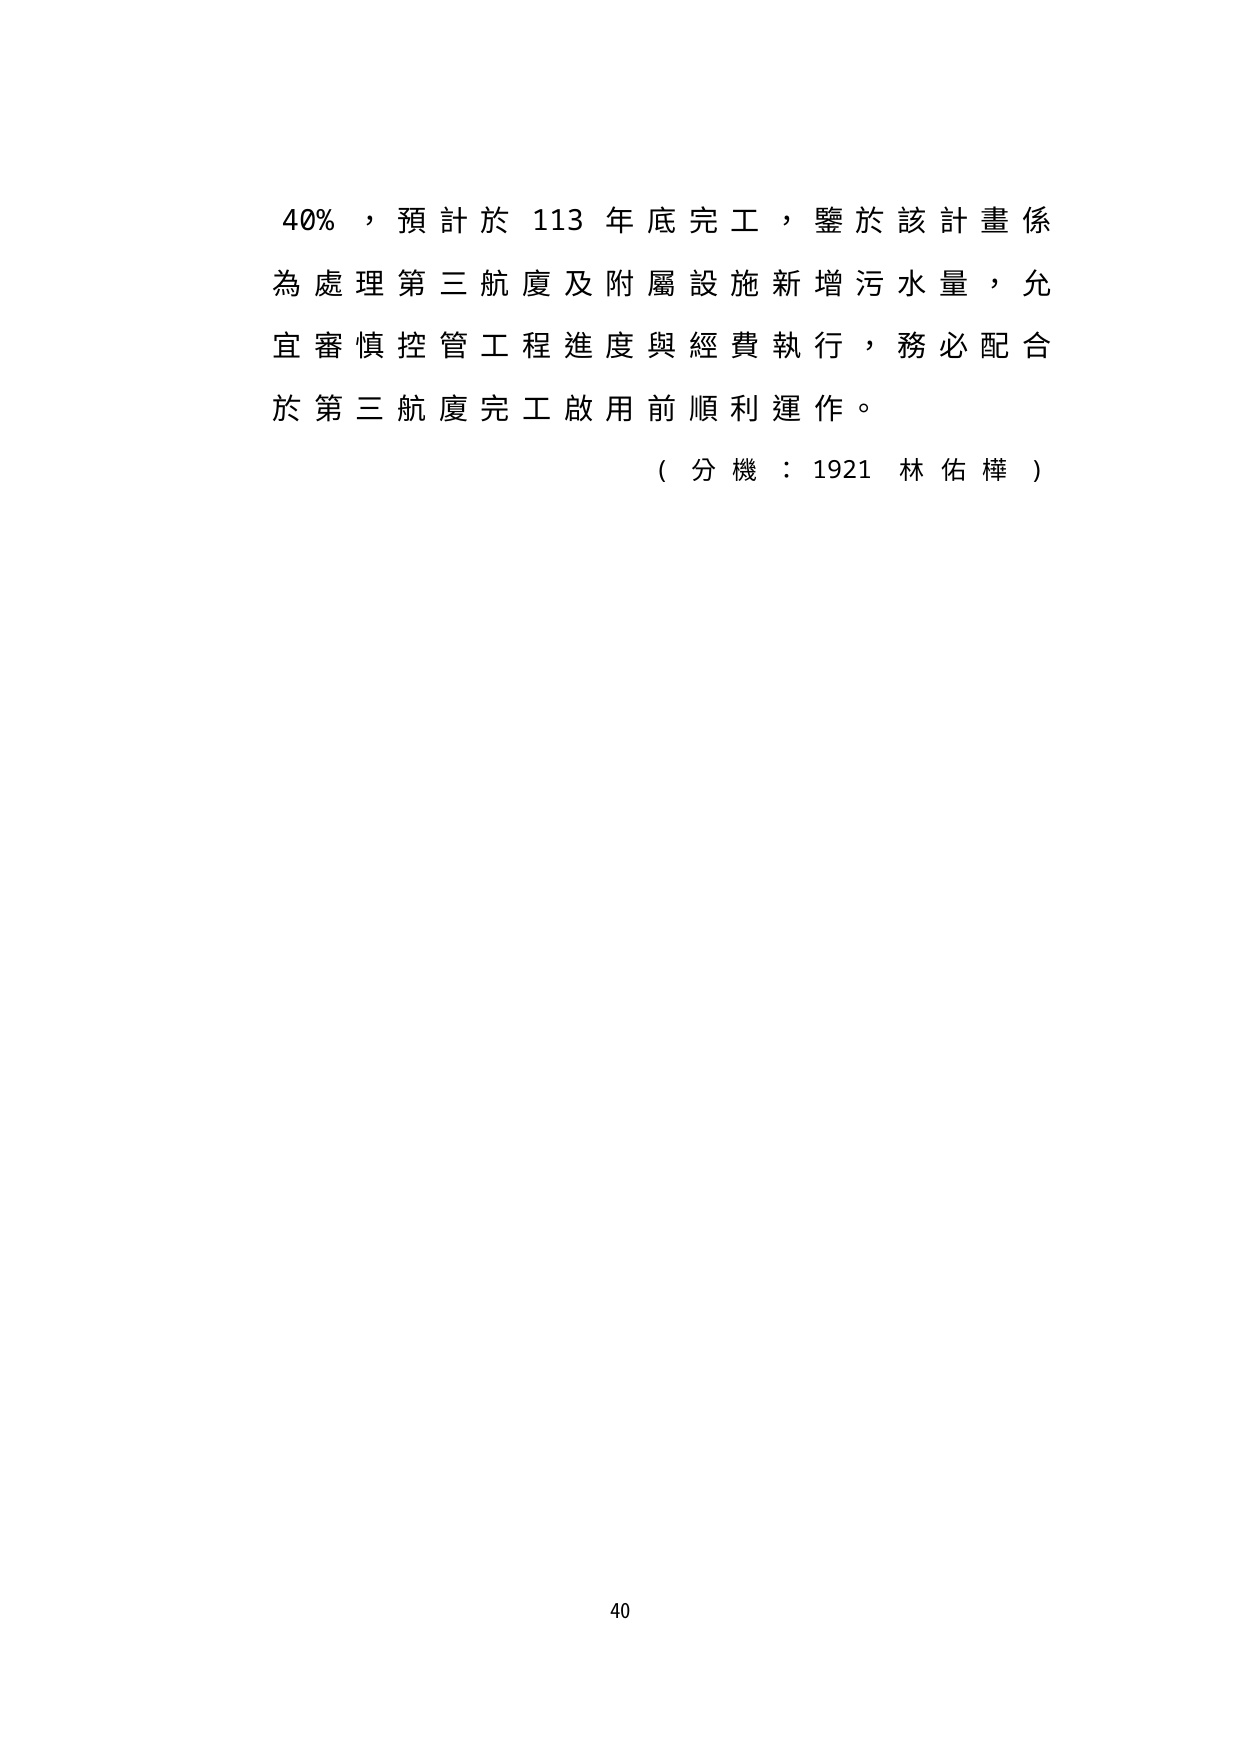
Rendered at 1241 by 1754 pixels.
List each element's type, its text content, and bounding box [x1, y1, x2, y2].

text 40%，預計於113年底完工，鑒於該計畫係為處理第三航廈及附屬設施新增污水量，允宜審慎控管工程進度與經費執行，務必配合於第三航廈完工啟用前順利運作。 [242, 177, 1058, 427]
text (分機：1921 林佑樺) [183, 427, 1058, 490]
